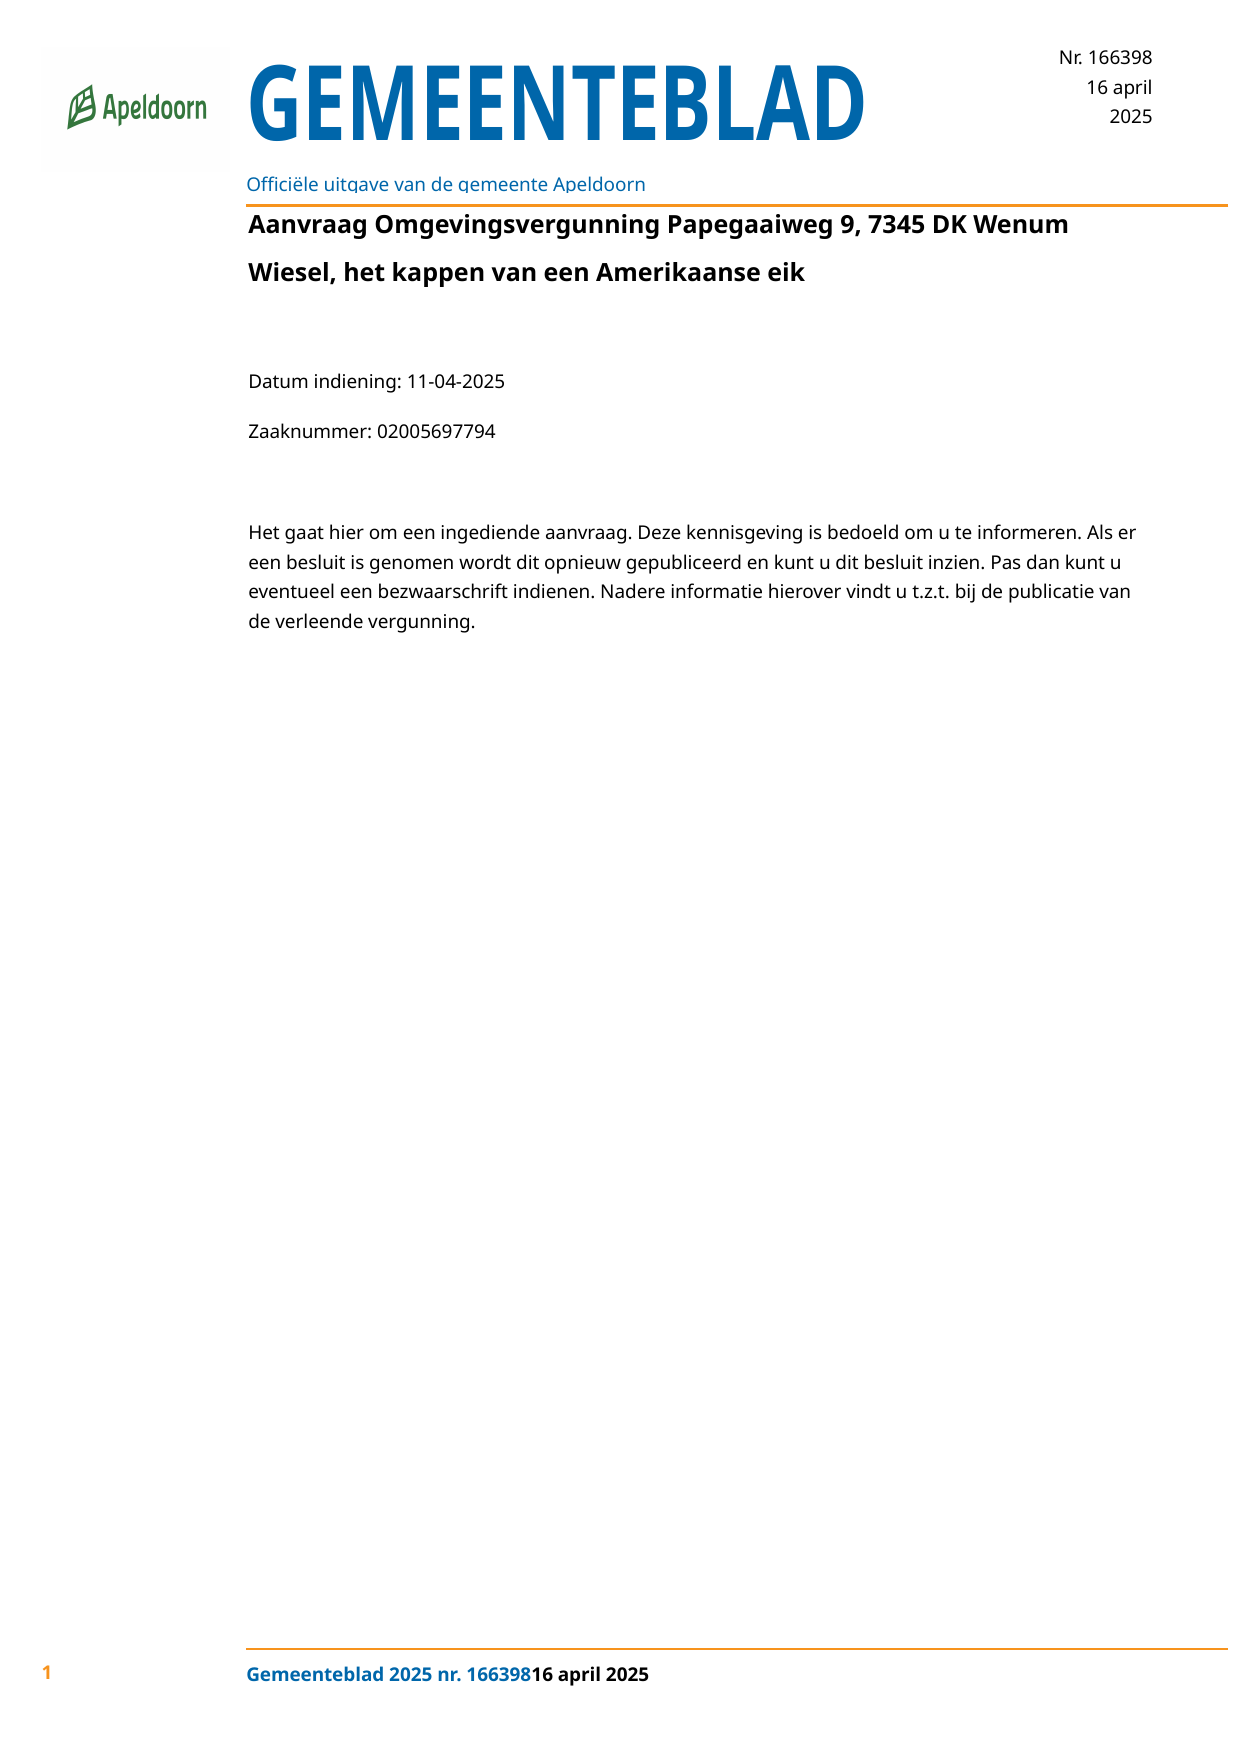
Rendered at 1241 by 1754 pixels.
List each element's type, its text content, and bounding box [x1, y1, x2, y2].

text Het gaat hier om een ingediende aanvraag. Deze kennisgeving is bedoeld om u te informeren. Als er een besluit is genomen wordt dit opnieuw gepubliceerd en kunt u dit besluit inzien. Pas dan kunt u eventueel een bezwaarschrift indienen. Nadere informatie hierover vindt u t.z.t. bij de publicatie van de verleende vergunning. [248, 519, 1152, 634]
text Zaaknummer: 02005697794 [248, 419, 1152, 444]
picture [41, 47, 231, 172]
text Aanvraag Omgevingsvergunning Papegaaiweg 9, 7345 DK Wenum Wiesel, het kappen van een Amerikaanse eik [248, 207, 1152, 288]
text Datum indiening: 11-04-2025 [248, 368, 1152, 394]
